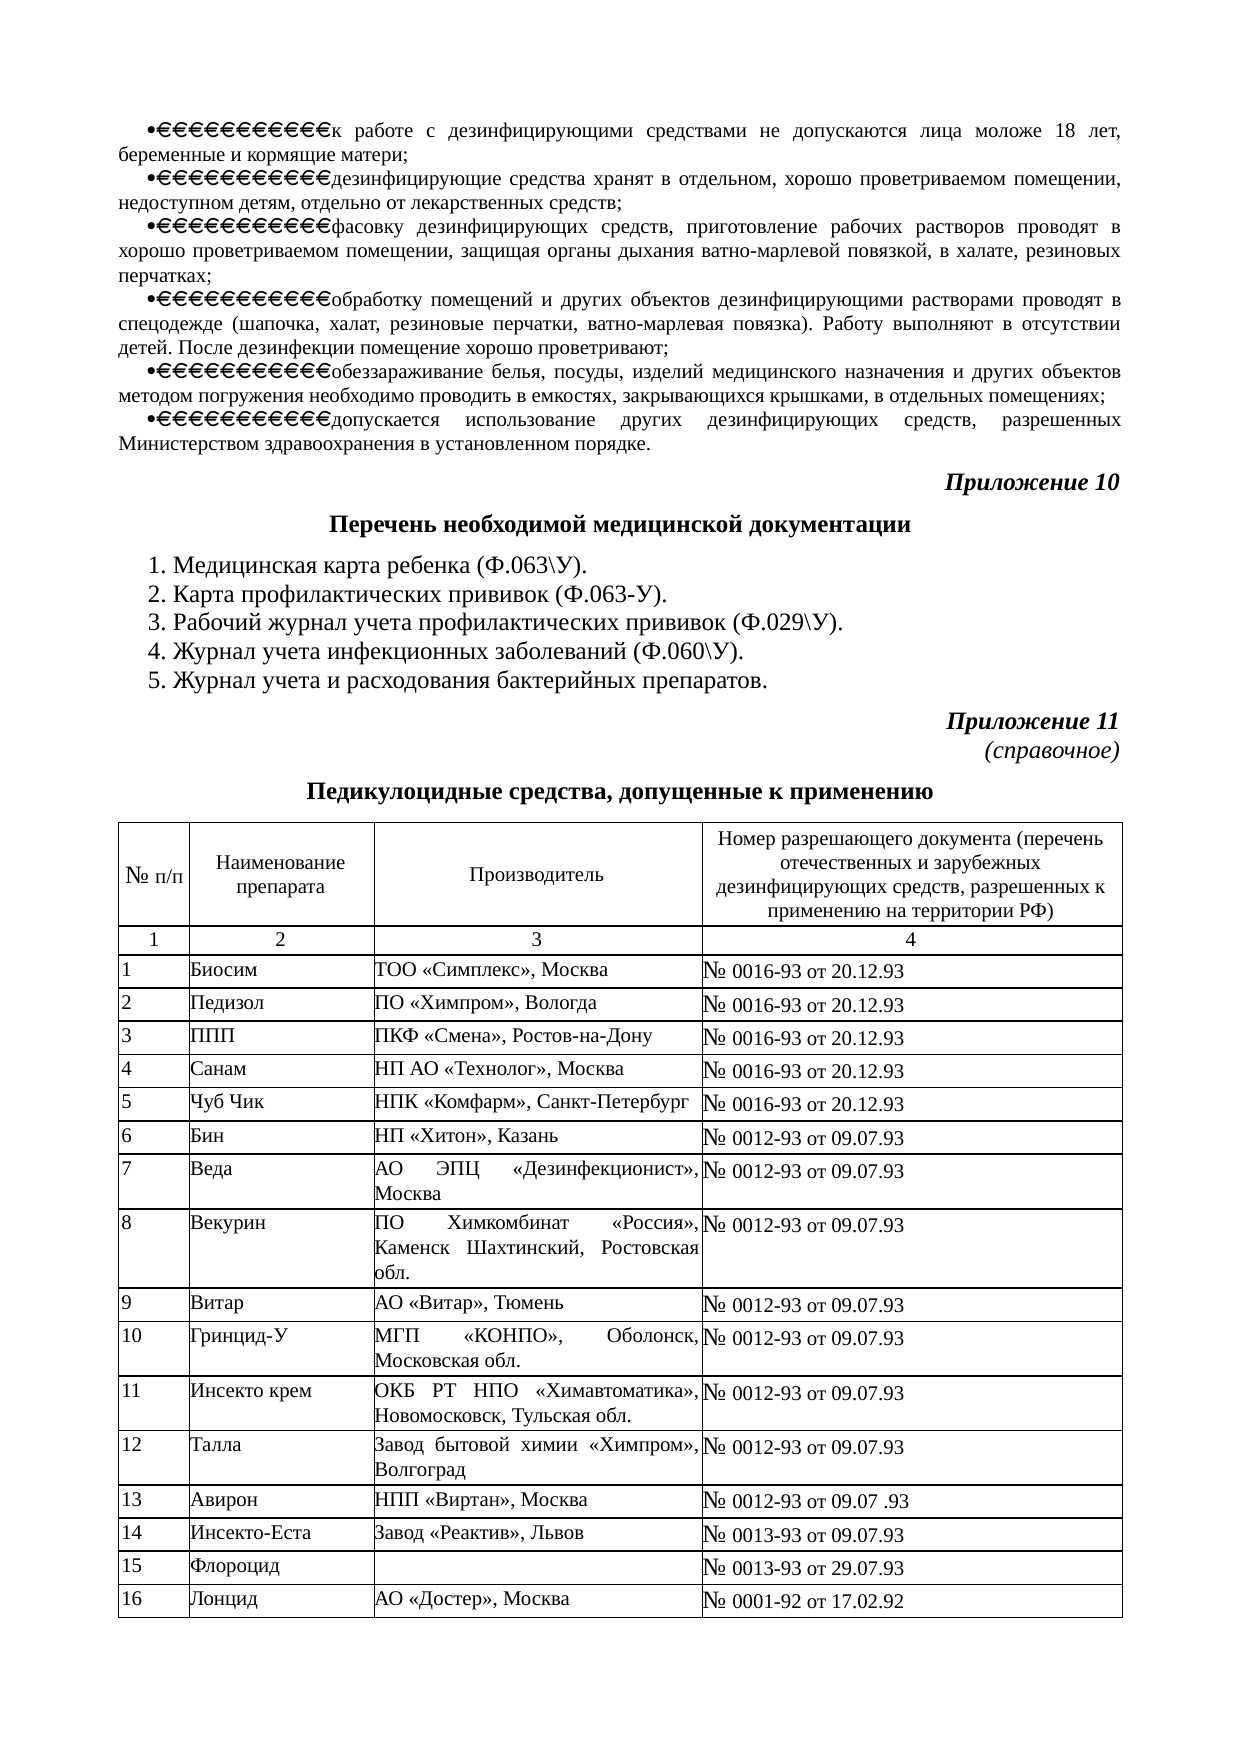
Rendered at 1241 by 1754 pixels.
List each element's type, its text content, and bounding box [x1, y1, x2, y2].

table_cell 3 [375, 927, 702, 954]
table_cell Инсекто крем [190, 1377, 374, 1429]
text · допускается использование других дезинфицирующих средств, разрешенных Министерством здравоохранения в установленном порядке. [118, 407, 1122, 455]
text · обеззараживание белья, посуды, изделий медицинского назначения и других объектов методом погружения необходимо проводить в емкостях, закрывающихся крышками, в отдельных помещениях; [118, 359, 1122, 407]
table_cell АО «Достер», Москва [375, 1585, 702, 1617]
subtitle Педикулоцидные средства, допущенные к применению [118, 776, 1122, 805]
table_cell 6 [119, 1122, 189, 1153]
table_cell ППП [190, 1022, 374, 1054]
table_cell ПКФ «Смена», Ростов-на-Дону [375, 1022, 702, 1054]
table_cell Бин [190, 1122, 374, 1153]
table_cell № 0016-93 от 20.12.93 [703, 1022, 1122, 1054]
text 3. Рабочий журнал учета профилактических прививок (Ф.029\У). [118, 607, 1122, 636]
table_cell № 0016-93 от 20.12.93 [703, 1055, 1122, 1087]
text (справочное) [118, 735, 1122, 764]
table_cell Биосим [190, 956, 374, 987]
text 5. Журнал учета и расходования бактерийных препаратов. [118, 665, 1122, 694]
table_cell 1 [119, 927, 189, 954]
table_cell Векурин [190, 1210, 374, 1287]
table_cell Инсекто-Еста [190, 1519, 374, 1550]
subtitle Приложение 10 [118, 467, 1122, 496]
table_cell № 0016-93 от 20.12.93 [703, 956, 1122, 987]
table_header Производитель [375, 823, 702, 925]
table_cell АО ЭПЦ «Дезинфекционист», Москва [375, 1155, 702, 1208]
table_cell 2 [190, 927, 374, 954]
subtitle Перечень необходимой медицинской документации [118, 509, 1122, 537]
table_cell № 0013-93 от 09.07.93 [703, 1519, 1122, 1550]
table_cell 4 [703, 927, 1122, 954]
table_cell 3 [119, 1022, 189, 1054]
table_cell № 0001-92 от 17.02.92 [703, 1585, 1122, 1617]
text 1. Медицинская карта ребенка (Ф.063\У). [118, 550, 1122, 579]
table_cell 10 [119, 1322, 189, 1375]
table_cell ОКБ РТ НПО «Химавтоматика», Новомосковск, Тульская обл. [375, 1377, 702, 1429]
table_cell ТОО «Симплекс», Москва [375, 956, 702, 987]
table_cell МГП «КОНПО», Оболонск, Московская обл. [375, 1322, 702, 1375]
table_cell № 0012-93 от 09.07.93 [703, 1322, 1122, 1375]
table_cell [375, 1552, 702, 1584]
table_cell Педизол [190, 989, 374, 1020]
table_cell 15 [119, 1552, 189, 1584]
subtitle Приложение 11 [118, 706, 1122, 735]
table_cell ПО Химкомбинат «Россия», Каменск Шахтинский, Ростовская обл. [375, 1210, 702, 1287]
table_cell № 0012-93 от 09.07.93 [703, 1431, 1122, 1484]
text · обработку помещений и других объектов дезинфицирующими растворами проводят в спецодежде (шапочка, халат, резиновые перчатки, ватно-марлевая повязка). Работу выполняют в отсутствии детей. После дезинфекции помещение хорошо проветривают; [118, 287, 1122, 359]
table_cell № 0012-93 от 09.07.93 [703, 1155, 1122, 1208]
table_cell НПП «Виртан», Москва [375, 1486, 702, 1517]
table_cell № 0012-93 от 09.07.93 [703, 1210, 1122, 1287]
table_cell 1 [119, 956, 189, 987]
table_cell Талла [190, 1431, 374, 1484]
text · дезинфицирующие средства хранят в отдельном, хорошо проветриваемом помещении, недоступном детям, отдельно от лекарственных средств; [118, 166, 1122, 214]
text 2. Карта профилактических прививок (Ф.063-У). [118, 579, 1122, 607]
table_cell 2 [119, 989, 189, 1020]
table_cell Флороцид [190, 1552, 374, 1584]
table_cell № 0016-93 от 20.12.93 [703, 989, 1122, 1020]
table_cell № 0012-93 от 09.07.93 [703, 1289, 1122, 1321]
table_cell 7 [119, 1155, 189, 1208]
table_cell № 0012-93 от 09.07.93 [703, 1122, 1122, 1153]
table_cell № 0016-93 от 20.12.93 [703, 1088, 1122, 1120]
table_cell 9 [119, 1289, 189, 1321]
table_cell Гринцид-У [190, 1322, 374, 1375]
table_cell НП «Хитон», Казань [375, 1122, 702, 1153]
table_cell ПО «Химпром», Вологда [375, 989, 702, 1020]
table_cell НП АО «Технолог», Москва [375, 1055, 702, 1087]
table_cell 11 [119, 1377, 189, 1429]
table_cell 12 [119, 1431, 189, 1484]
table_cell 8 [119, 1210, 189, 1287]
text · к работе с дезинфицирующими средствами не допускаются лица моложе 18 лет, беременные и кормящие матери; [118, 118, 1122, 166]
table_cell Санам [190, 1055, 374, 1087]
table_cell Лонцид [190, 1585, 374, 1617]
table_cell № 0012-93 от 09.07 .93 [703, 1486, 1122, 1517]
table_cell АО «Витар», Тюмень [375, 1289, 702, 1321]
table_cell № 0013-93 от 29.07.93 [703, 1552, 1122, 1584]
text 4. Журнал учета инфекционных заболеваний (Ф.060\У). [118, 636, 1122, 665]
table_cell Чуб Чик [190, 1088, 374, 1120]
table_cell 13 [119, 1486, 189, 1517]
table_cell НПК «Комфарм», Санкт-Петербург [375, 1088, 702, 1120]
table_cell 16 [119, 1585, 189, 1617]
table_cell Завод бытовой химии «Химпром», Волгоград [375, 1431, 702, 1484]
table_cell Веда [190, 1155, 374, 1208]
table_cell 14 [119, 1519, 189, 1550]
table_cell Витар [190, 1289, 374, 1321]
table_cell 5 [119, 1088, 189, 1120]
table_header Наименование препарата [190, 823, 374, 925]
table_cell Авирон [190, 1486, 374, 1517]
text · фасовку дезинфицирующих средств, приготовление рабочих растворов проводят в хорошо проветриваемом помещении, защищая органы дыхания ватно-марлевой повязкой, в халате, резиновых перчатках; [118, 214, 1122, 287]
table_cell № 0012-93 от 09.07.93 [703, 1377, 1122, 1429]
table_header № п/п [119, 823, 189, 925]
table_cell Завод «Реактив», Львов [375, 1519, 702, 1550]
table_header Номер разрешающего документа (перечень отечественных и зарубежных дезинфицирующих средств, разрешенных к применению на территории РФ) [703, 823, 1122, 925]
table_cell 4 [119, 1055, 189, 1087]
